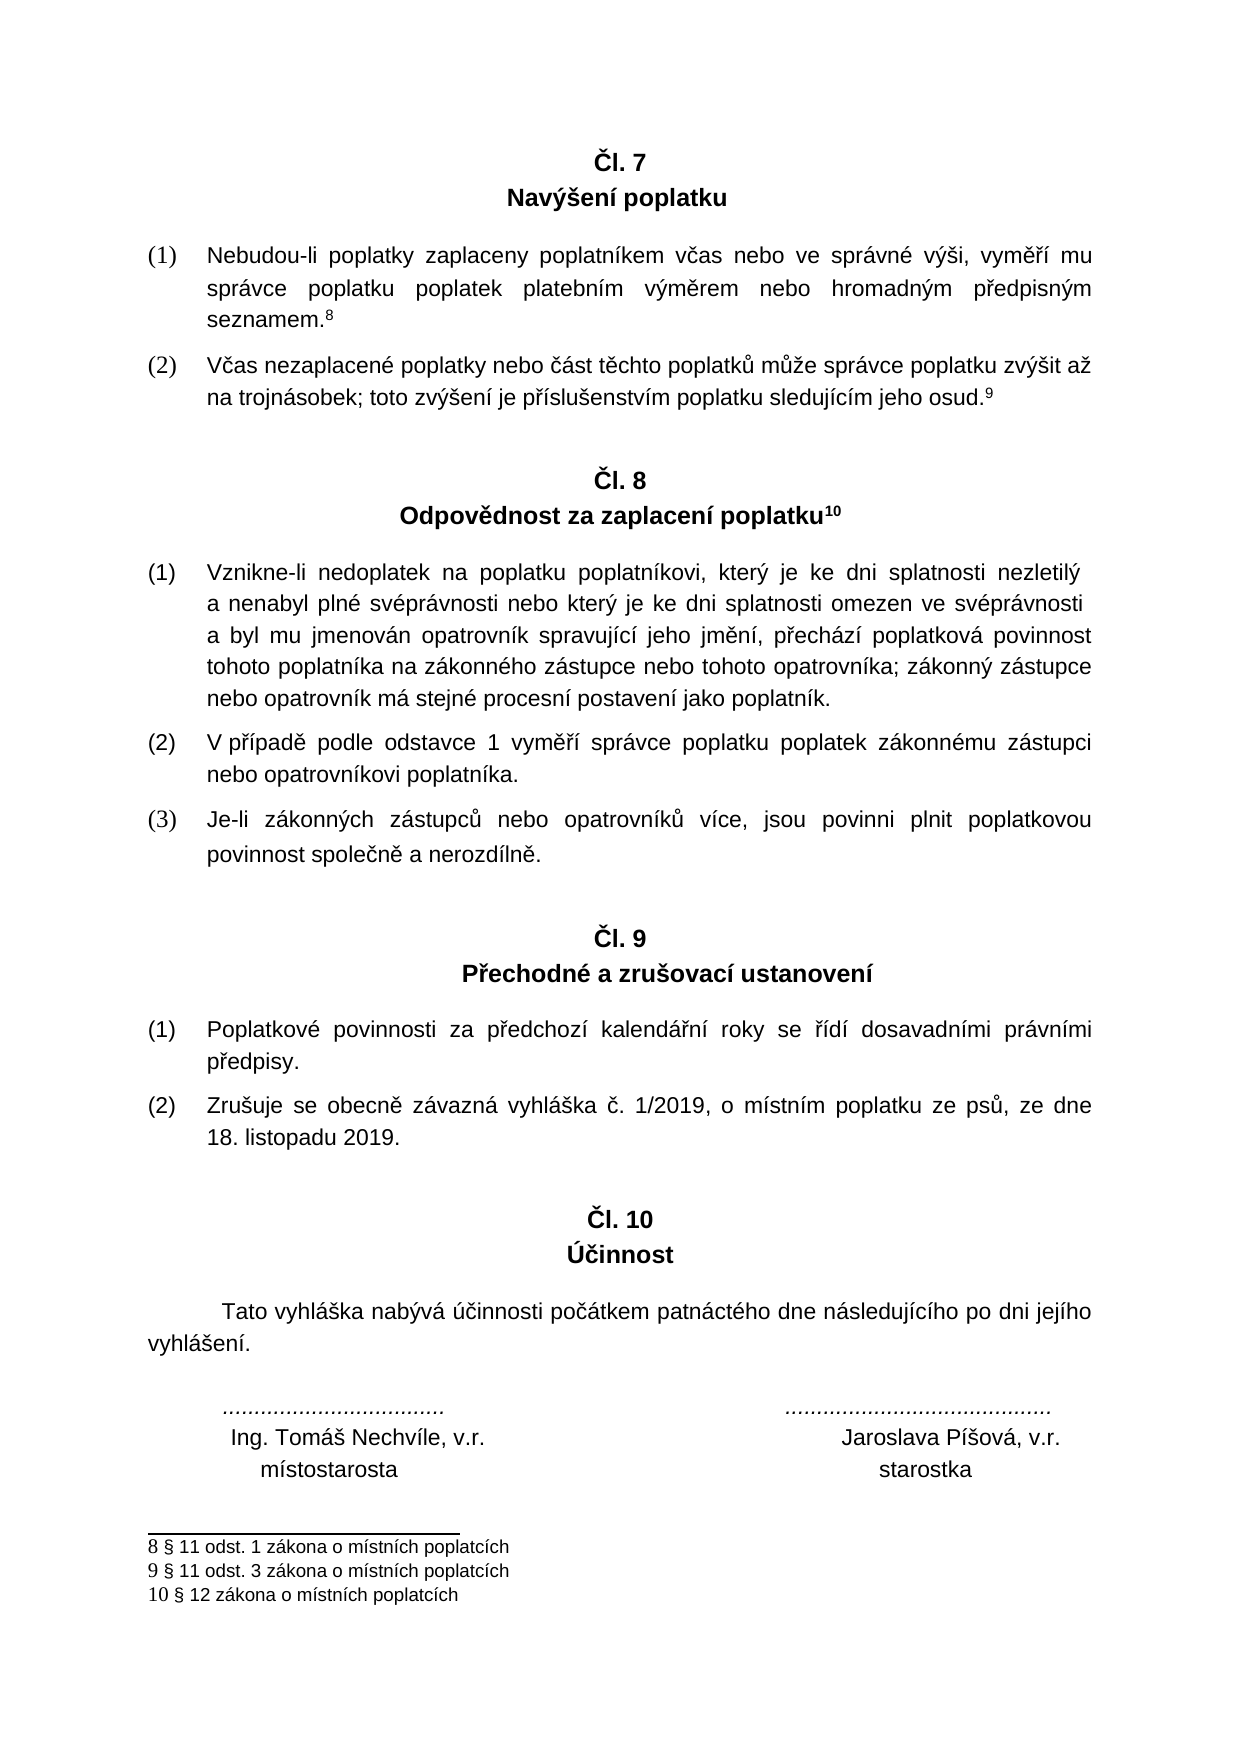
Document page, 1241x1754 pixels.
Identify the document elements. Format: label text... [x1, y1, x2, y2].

text Čl. 10 [148, 1205, 1093, 1234]
text ................................... .......................................... [148, 1393, 1093, 1419]
list Včas nezaplacené poplatky nebo část těchto poplatků může správce poplatku zvýšit až na trojnásobek; toto zvýšení je příslušenstvím poplatku sledujícím jeho osud. [148, 350, 1093, 411]
text Odpovědnost za zaplacení poplatku [148, 501, 1093, 529]
text Přechodné a zrušovací ustanovení [148, 958, 1093, 987]
text Čl. 7 [148, 148, 1093, 176]
list Zrušuje se obecně závazná vyhláška č. 1/2019, o místním poplatku ze psů, ze dne 18. listopadu 2019. [148, 1092, 1093, 1150]
text místostarosta starostka [148, 1456, 1093, 1482]
list § 11 odst. 3 zákona o místních poplatcích [148, 1558, 1093, 1582]
text Čl. 9 [148, 923, 1093, 952]
text Ing. Tomáš Nechvíle, v.r. Jaroslava Píšová, v.r. [148, 1424, 1093, 1451]
list § 11 odst. 1 zákona o místních poplatcích [148, 1534, 1093, 1558]
text Navýšení poplatku [148, 183, 1093, 211]
text Účinnost [148, 1240, 1093, 1269]
text Čl. 8 [148, 466, 1093, 494]
text § 12 zákona o místních poplatcích [148, 1582, 1093, 1606]
list Nebudou-li poplatky zaplaceny poplatníkem včas nebo ve správné výši, vyměří mu správce poplatku poplatek platebním výměrem nebo hromadným předpisným seznamem. [148, 241, 1093, 332]
list Vznikne-li nedoplatek na poplatku poplatníkovi, který je ke dni splatnosti nezletilý a nenabyl plné svéprávnosti nebo který je ke dni splatnosti omezen ve svéprávnosti a byl mu jmenován opatrovník spravující jeho jmění, přechází poplatková povinnost tohoto poplatníka na zákonného zástupce nebo tohoto opatrovníka; zákonný zástupce nebo opatrovník má stejné procesní postavení jako poplatník. [148, 559, 1093, 711]
text Tato vyhláška nabývá účinnosti počátkem patnáctého dne následujícího po dni jejího vyhlášení. [148, 1298, 1093, 1356]
list V případě podle odstavce 1 vyměří správce poplatku poplatek zákonnému zástupci nebo opatrovníkovi poplatníka. [148, 729, 1093, 787]
list Poplatkové povinnosti za předchozí kalendářní roky se řídí dosavadními právními předpisy. [148, 1016, 1093, 1074]
list Je-li zákonných zástupců nebo opatrovníků více, jsou povinni plnit poplatkovou povinnost společně a nerozdílně. [148, 804, 1093, 868]
